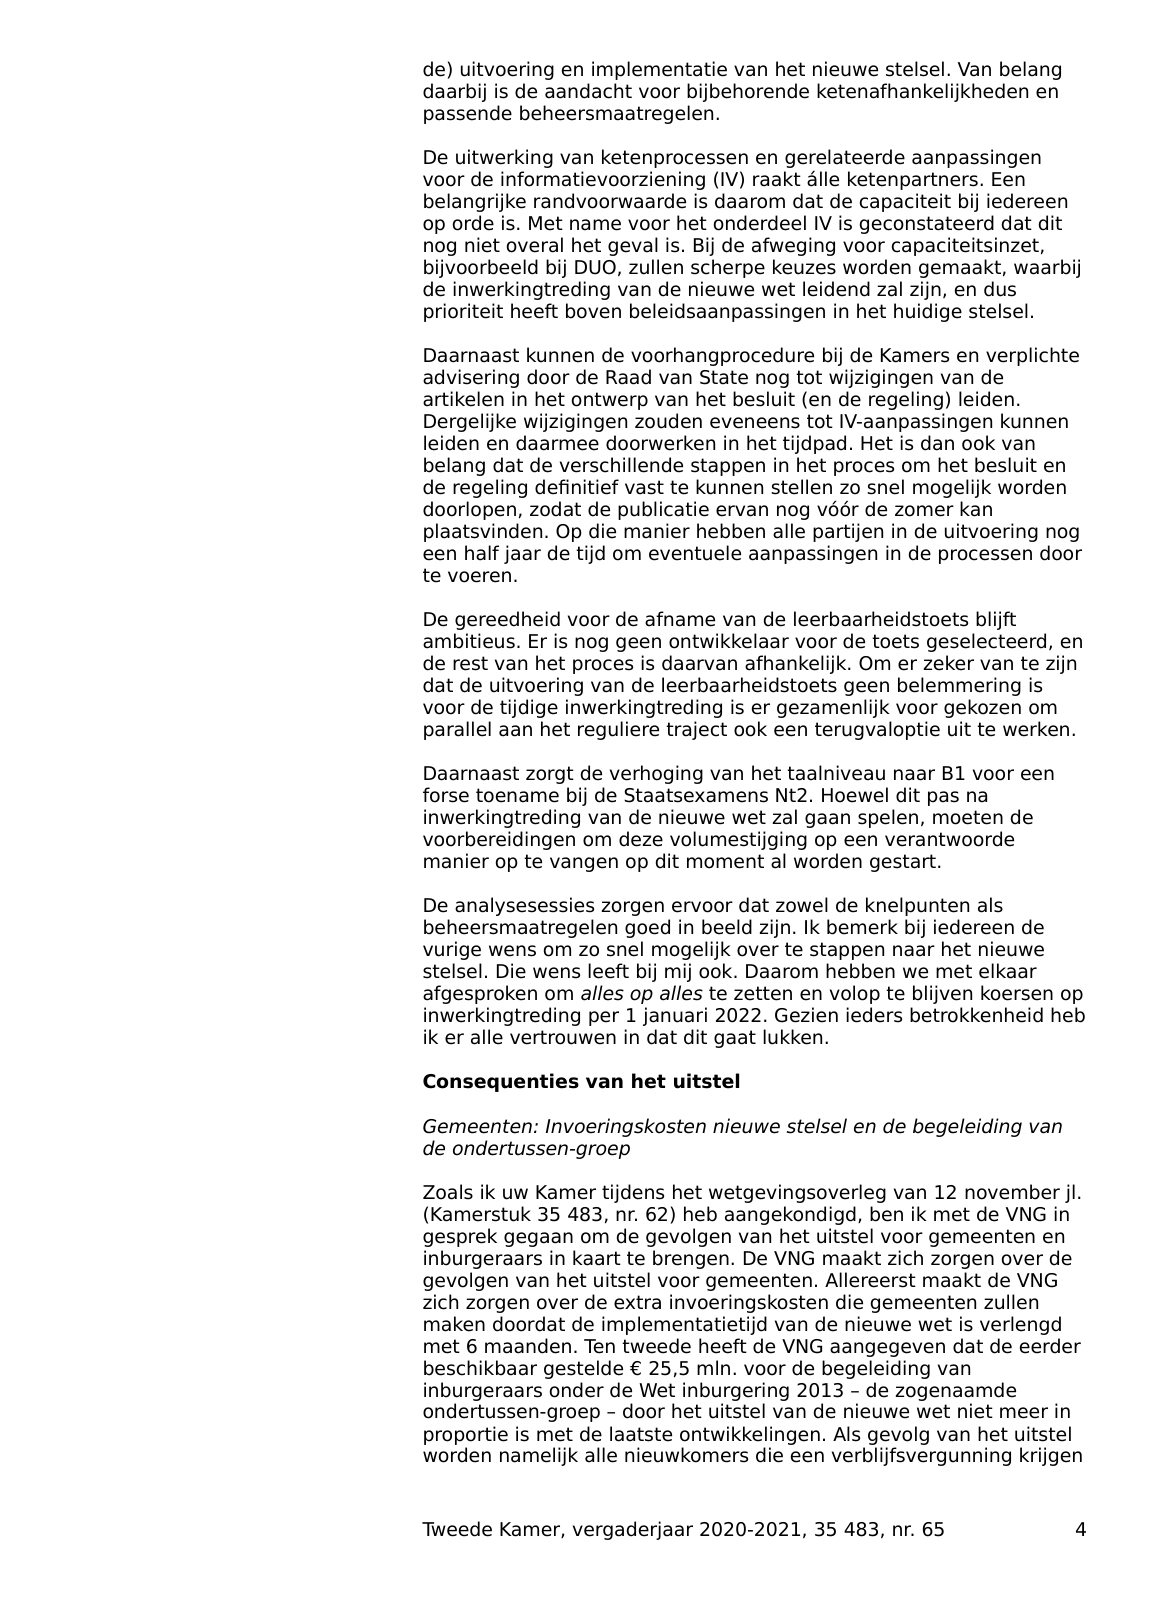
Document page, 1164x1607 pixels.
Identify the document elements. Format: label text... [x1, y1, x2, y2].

text De gereedheid voor de afname van de leerbaarheidstoets blijft ambitieus. Er is nog geen ontwikkelaar voor de toets geselecteerd, en de rest van het proces is daarvan afhankelijk. Om er zeker van te zijn dat de uitvoering van de leerbaarheidstoets geen belemmering is voor de tijdige inwerkingtreding is er gezamenlijk voor gekozen om parallel aan het reguliere traject ook een terugvaloptie uit te werken. [422, 609, 1087, 741]
subtitle Gemeenten: Invoeringskosten nieuwe stelsel en de begeleiding van de ondertussen-groep [422, 1116, 1087, 1159]
text De analysesessies zorgen ervoor dat zowel de knelpunten als beheersmaatregelen goed in beeld zijn. Ik bemerk bij iedereen de vurige wens om zo snel mogelijk over te stappen naar het nieuwe stelsel. Die wens leeft bij mij ook. Daarom hebben we met elkaar afgesproken om alles op alles te zetten en volop te blijven koersen op inwerkingtreding per 1 januari 2022. Gezien ieders betrokkenheid heb ik er alle vertrouwen in dat dit gaat lukken. [422, 895, 1087, 1049]
text Daarnaast zorgt de verhoging van het taalniveau naar B1 voor een forse toename bij de Staatsexamens Nt2. Hoewel dit pas na inwerkingtreding van de nieuwe wet zal gaan spelen, moeten de voorbereidingen om deze volumestijging op een verantwoorde manier op te vangen op dit moment al worden gestart. [422, 763, 1087, 873]
text Daarnaast kunnen de voorhangprocedure bij de Kamers en verplichte advisering door de Raad van State nog tot wijzigingen van de artikelen in het ontwerp van het besluit (en de regeling) leiden. Dergelijke wijzigingen zouden eveneens tot IV-aanpassingen kunnen leiden en daarmee doorwerken in het tijdpad. Het is dan ook van belang dat de verschillende stappen in het proces om het besluit en de regeling definitief vast te kunnen stellen zo snel mogelijk worden doorlopen, zodat de publicatie ervan nog vóór de zomer kan plaatsvinden. Op die manier hebben alle partijen in de uitvoering nog een half jaar de tijd om eventuele aanpassingen in de processen door te voeren. [422, 345, 1087, 587]
text Zoals ik uw Kamer tijdens het wetgevingsoverleg van 12 november jl. (Kamerstuk 35 483, nr. 62) heb aangekondigd, ben ik met de VNG in gesprek gegaan om de gevolgen van het uitstel voor gemeenten en inburgeraars in kaart te brengen. De VNG maakt zich zorgen over de gevolgen van het uitstel voor gemeenten. Allereerst maakt de VNG zich zorgen over de extra invoeringskosten die gemeenten zullen maken doordat de implementatietijd van de nieuwe wet is verlengd met 6 maanden. Ten tweede heeft de VNG aangegeven dat de eerder beschikbaar gestelde € 25,5 mln. voor de begeleiding van inburgeraars onder de Wet inburgering 2013 – de zogenaamde ondertussen-groep – door het uitstel van de nieuwe wet niet meer in proportie is met de laatste ontwikkelingen. Als gevolg van het uitstel worden namelijk alle nieuwkomers die een verblijfsvergunning krijgen [422, 1182, 1087, 1467]
text de) uitvoering en implementatie van het nieuwe stelsel. Van belang daarbij is de aandacht voor bijbehorende ketenafhankelijkheden en passende beheersmaatregelen. [422, 59, 1087, 125]
text De uitwerking van ketenprocessen en gerelateerde aanpassingen voor de informatievoorziening (IV) raakt álle ketenpartners. Een belangrijke randvoorwaarde is daarom dat de capaciteit bij iedereen op orde is. Met name voor het onderdeel IV is geconstateerd dat dit nog niet overal het geval is. Bij de afweging voor capaciteitsinzet, bijvoorbeeld bij DUO, zullen scherpe keuzes worden gemaakt, waarbij de inwerkingtreding van de nieuwe wet leidend zal zijn, en dus prioriteit heeft boven beleidsaanpassingen in het huidige stelsel. [422, 147, 1087, 323]
subtitle Consequenties van het uitstel [422, 1071, 1087, 1093]
